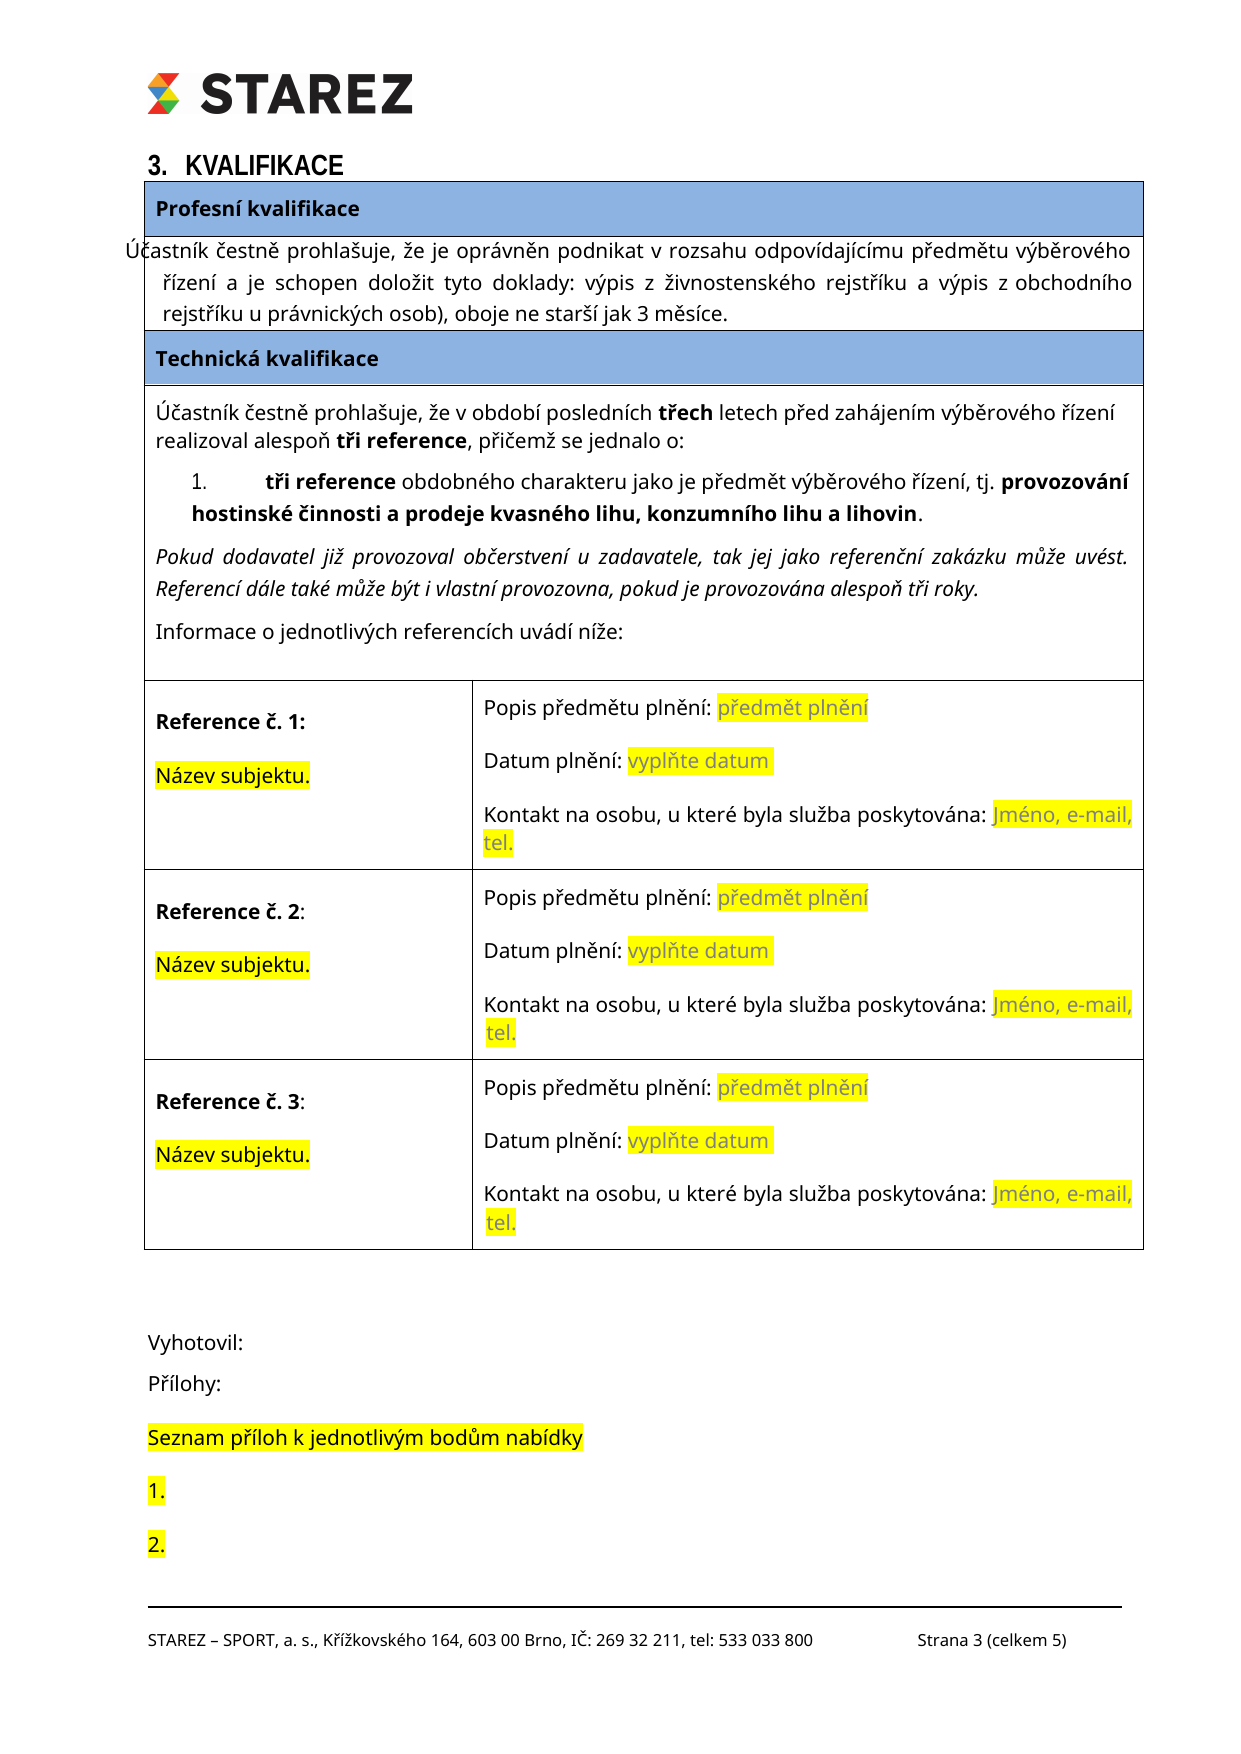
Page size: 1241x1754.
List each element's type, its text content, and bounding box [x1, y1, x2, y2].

text 2. [148, 1530, 1122, 1558]
table_cell Reference č. 2: Název subjektu. [145, 870, 472, 1059]
table_cell Popis předmětu plnění: předmět plnění Datum plnění: vyplňte datum Kontakt na osobu, u které byla služba poskytována: Jméno, e-mail, tel. [473, 681, 1143, 869]
text Seznam příloh k jednotlivým bodům nabídky [148, 1423, 1122, 1451]
table_cell Účastník čestně prohlašuje, že v období posledních třech letech před zahájením výběrového řízení realizoval alespoň tři reference, přičemž se jednalo o: tři reference obdobného charakteru jako je předmět výběrového řízení, tj. provozování hostinské činnosti a prodeje kvasného lihu, konzumního lihu a lihovin. Pokud dodavatel již provozoval občerstvení u zadavatele, tak jej jako referenční zakázku může uvést. Referencí dále také může být i vlastní provozovna, pokud je provozována alespoň tři roky. Informace o jednotlivých referencích uvádí níže: [145, 386, 1143, 679]
text 1. [148, 1476, 1122, 1505]
text Vyhotovil: [148, 1328, 1122, 1357]
text Přílohy: [148, 1369, 1122, 1398]
table_header Profesní kvalifikace [145, 182, 1143, 236]
table_cell Reference č. 1: Název subjektu. [145, 681, 472, 869]
table_cell Popis předmětu plnění: předmět plnění Datum plnění: vyplňte datum Kontakt na osobu, u které byla služba poskytována: Jméno, e-mail, tel. [473, 1060, 1143, 1249]
table_cell Účastník čestně prohlašuje, že je oprávněn podnikat v rozsahu odpovídajícímu předmětu výběrového řízení a je schopen doložit tyto doklady: výpis z živnostenského rejstříku a výpis z obchodního rejstříku u právnických osob), oboje ne starší jak 3 měsíce. [145, 237, 1143, 330]
table_cell Technická kvalifikace [145, 331, 1143, 384]
table_cell Popis předmětu plnění: předmět plnění Datum plnění: vyplňte datum Kontakt na osobu, u které byla služba poskytována: Jméno, e-mail, tel. [473, 870, 1143, 1059]
table_cell Reference č. 3: Název subjektu. [145, 1060, 472, 1249]
subtitle kvalifikacE [148, 148, 1122, 181]
